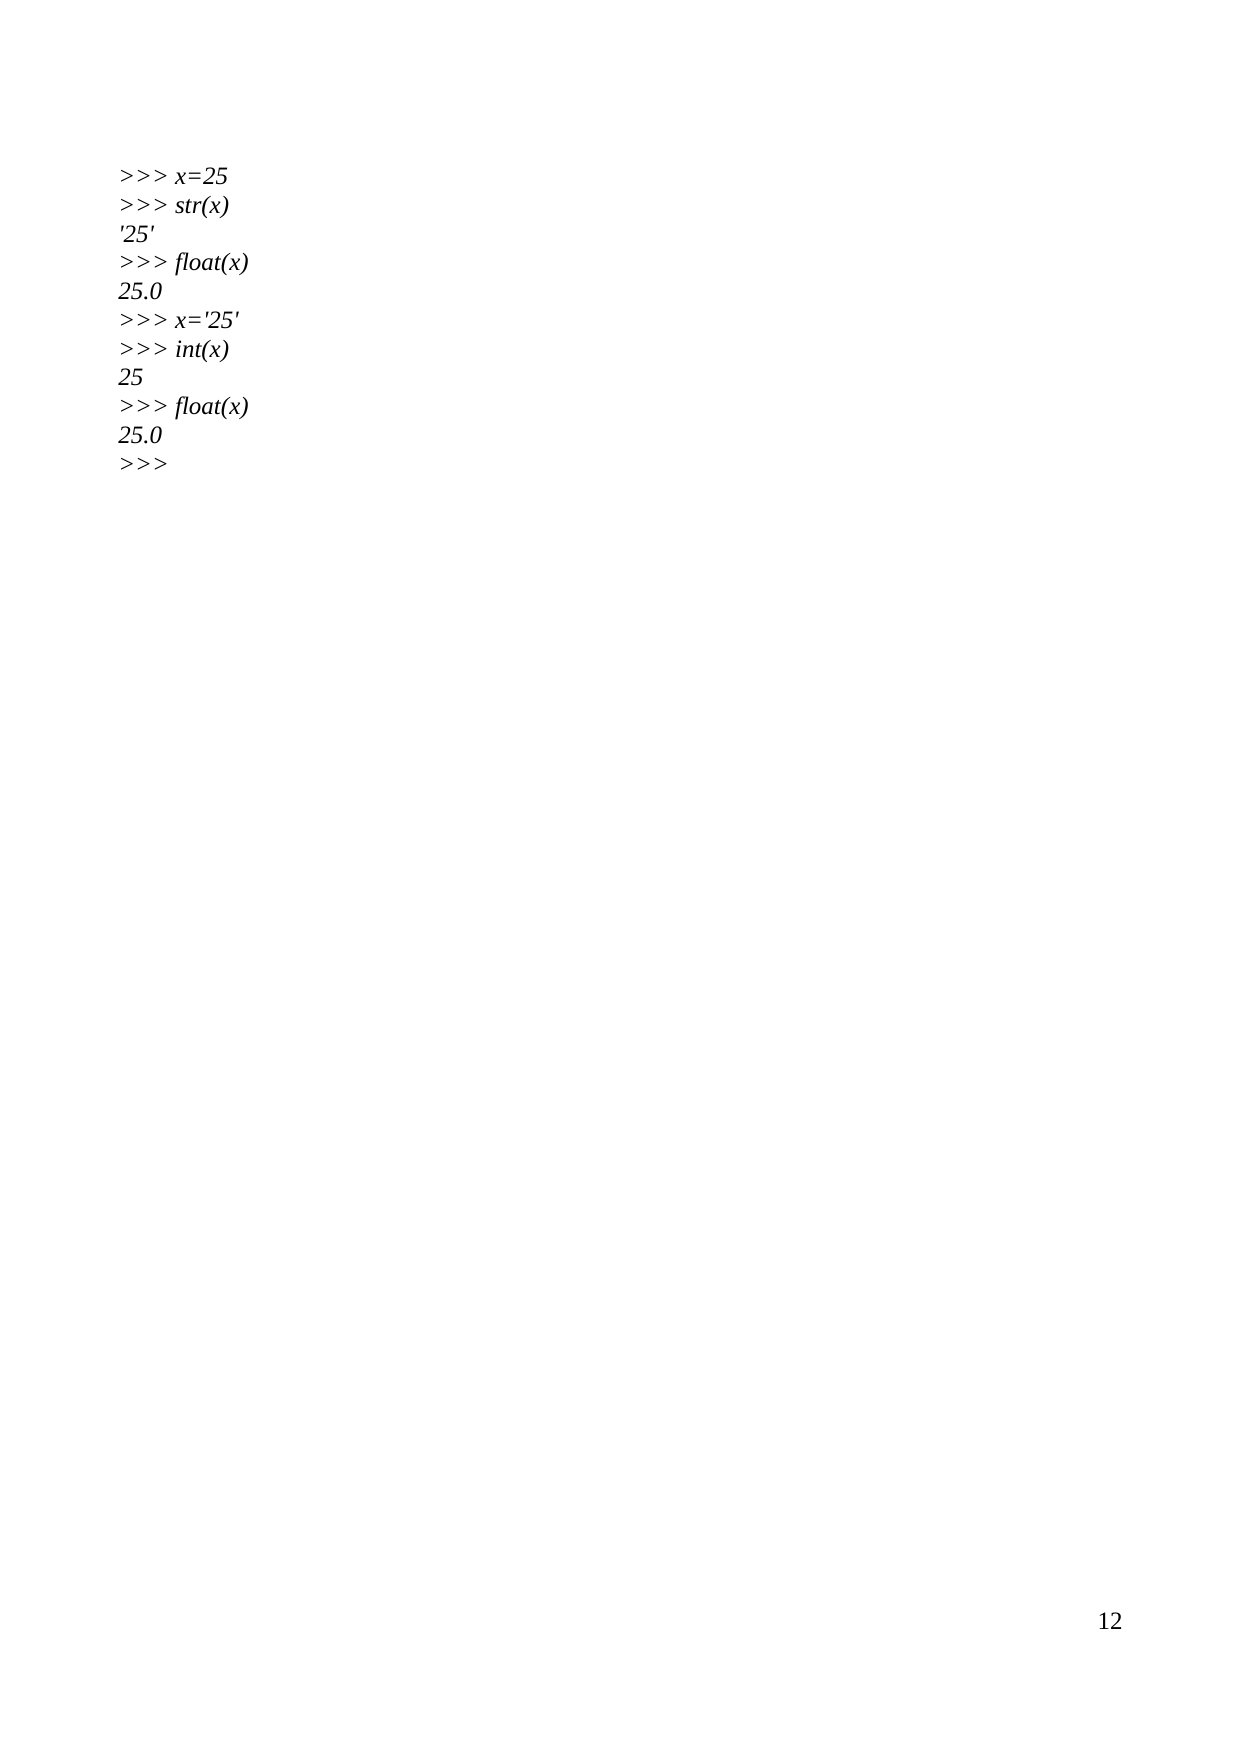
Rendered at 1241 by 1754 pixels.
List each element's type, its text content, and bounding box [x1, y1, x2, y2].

text >>> x=25 [118, 161, 1122, 190]
text >>> str(x) [118, 190, 1122, 219]
text >>> [118, 449, 1122, 477]
text >>> float(x) [118, 391, 1122, 420]
text 25.0 [118, 276, 1122, 305]
text >>> int(x) [118, 334, 1122, 362]
text >>> x='25' [118, 305, 1122, 334]
text >>> float(x) [118, 247, 1122, 276]
text 25 [118, 362, 1122, 391]
text '25' [118, 219, 1122, 247]
text 25.0 [118, 420, 1122, 449]
